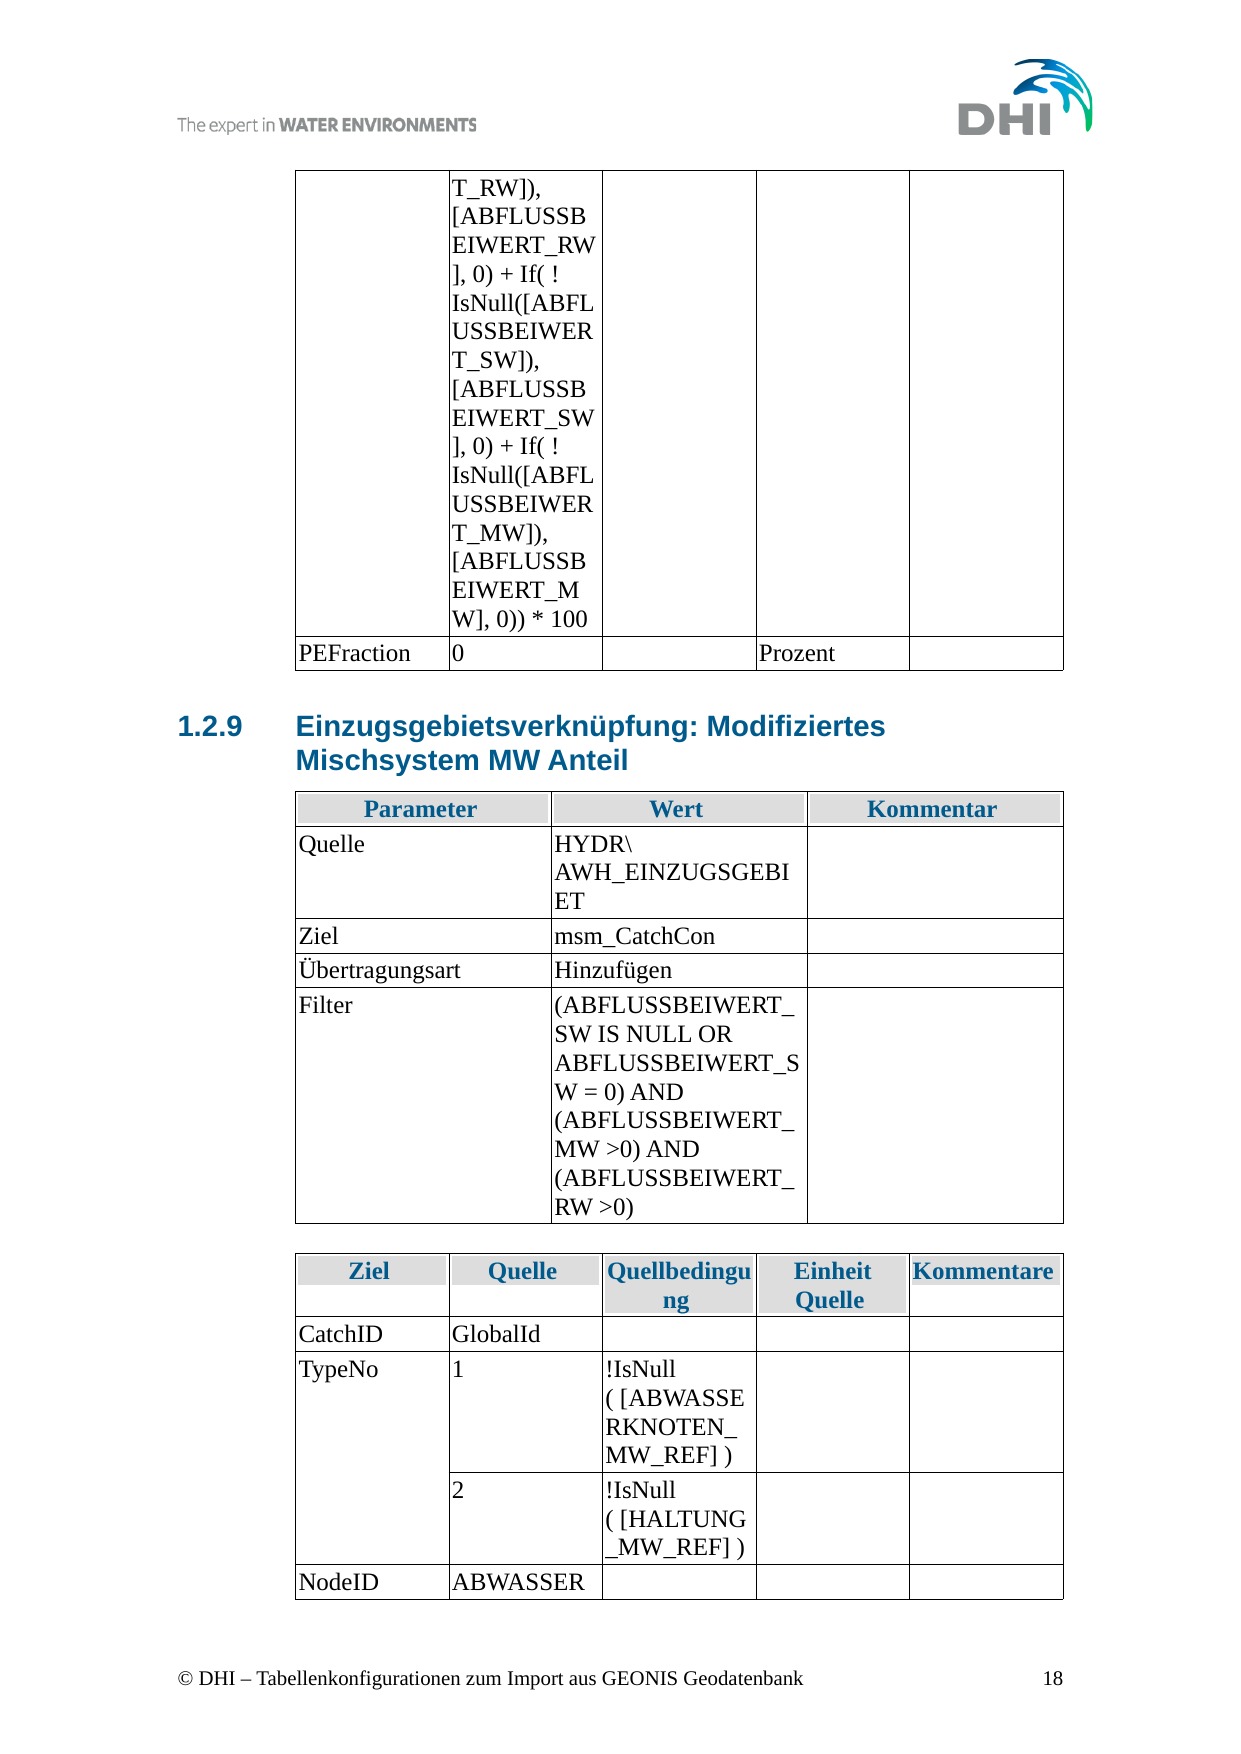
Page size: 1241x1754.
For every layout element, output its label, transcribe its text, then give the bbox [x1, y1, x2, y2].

table_cell (ABFLUSSBEIWERT_SW IS NULL OR ABFLUSSBEIWERT_SW = 0) AND (ABFLUSSBEIWERT_MW >0) AND (ABFLUSSBEIWERT_RW >0) [552, 988, 807, 1223]
subtitle Einzugsgebietsverknüpfung: Modifiziertes Mischsystem MW Anteil [177, 709, 1063, 776]
table_cell Prozent [757, 637, 909, 670]
table_cell [808, 988, 1063, 1223]
table_header Quelle [450, 1254, 602, 1316]
table_header Einheit Quelle [757, 1254, 909, 1316]
table_cell Ziel [296, 919, 551, 953]
table_cell Filter [296, 988, 551, 1223]
table_header Kommentare [910, 1254, 1063, 1316]
table_header Ziel [296, 1254, 449, 1316]
table_header Kommentar [808, 792, 1063, 826]
picture [958, 59, 1093, 135]
table_header Wert [552, 792, 807, 826]
table_cell [910, 1317, 1063, 1351]
table_cell [808, 954, 1063, 987]
table_cell [808, 919, 1063, 953]
table_cell CatchID [296, 1317, 449, 1351]
table_cell T_RW]), [ABFLUSSBEIWERT_RW], 0) + If( !IsNull([ABFLUSSBEIWERT_SW]), [ABFLUSSBEIWERT_SW], 0) + If( !IsNull([ABFLUSSBEIWERT_MW]), [ABFLUSSBEIWERT_MW], 0)) * 100 [450, 171, 602, 636]
table_cell 0 [450, 637, 602, 670]
table_cell [910, 1473, 1063, 1564]
table_cell [757, 1352, 909, 1472]
table_cell [910, 1565, 1063, 1599]
table_cell 2 [450, 1473, 602, 1564]
table_cell [757, 1565, 909, 1599]
table_cell [910, 171, 1063, 636]
table_cell TypeNo [296, 1352, 449, 1564]
table_cell [296, 171, 449, 636]
table_cell [603, 171, 756, 636]
table_cell [757, 171, 909, 636]
table_cell msm_CatchCon [552, 919, 807, 953]
table_cell [910, 1352, 1063, 1472]
table_cell NodeID [296, 1565, 449, 1599]
table_cell [603, 1317, 756, 1351]
table_cell !IsNull ( [ABWASSERKNOTEN_MW_REF] ) [603, 1352, 756, 1472]
table_cell 1 [450, 1352, 602, 1472]
table_cell [808, 827, 1063, 918]
table_cell [757, 1317, 909, 1351]
table_cell Quelle [296, 827, 551, 918]
table_cell !IsNull ( [HALTUNG_MW_REF] ) [603, 1473, 756, 1564]
table_cell Hinzufügen [552, 954, 807, 987]
table_cell [910, 637, 1063, 670]
table_cell GlobalId [450, 1317, 602, 1351]
table_cell HYDR\AWH_EINZUGSGEBIET [552, 827, 807, 918]
table_cell ABWASSER [450, 1565, 602, 1599]
table_cell Übertragungsart [296, 954, 551, 987]
table_header Quellbedingung [603, 1254, 756, 1316]
table_cell PEFraction [296, 637, 449, 670]
table_cell [603, 637, 756, 670]
picture [177, 117, 477, 135]
table_cell [757, 1473, 909, 1564]
table_header Parameter [296, 792, 551, 826]
table_cell [603, 1565, 756, 1599]
